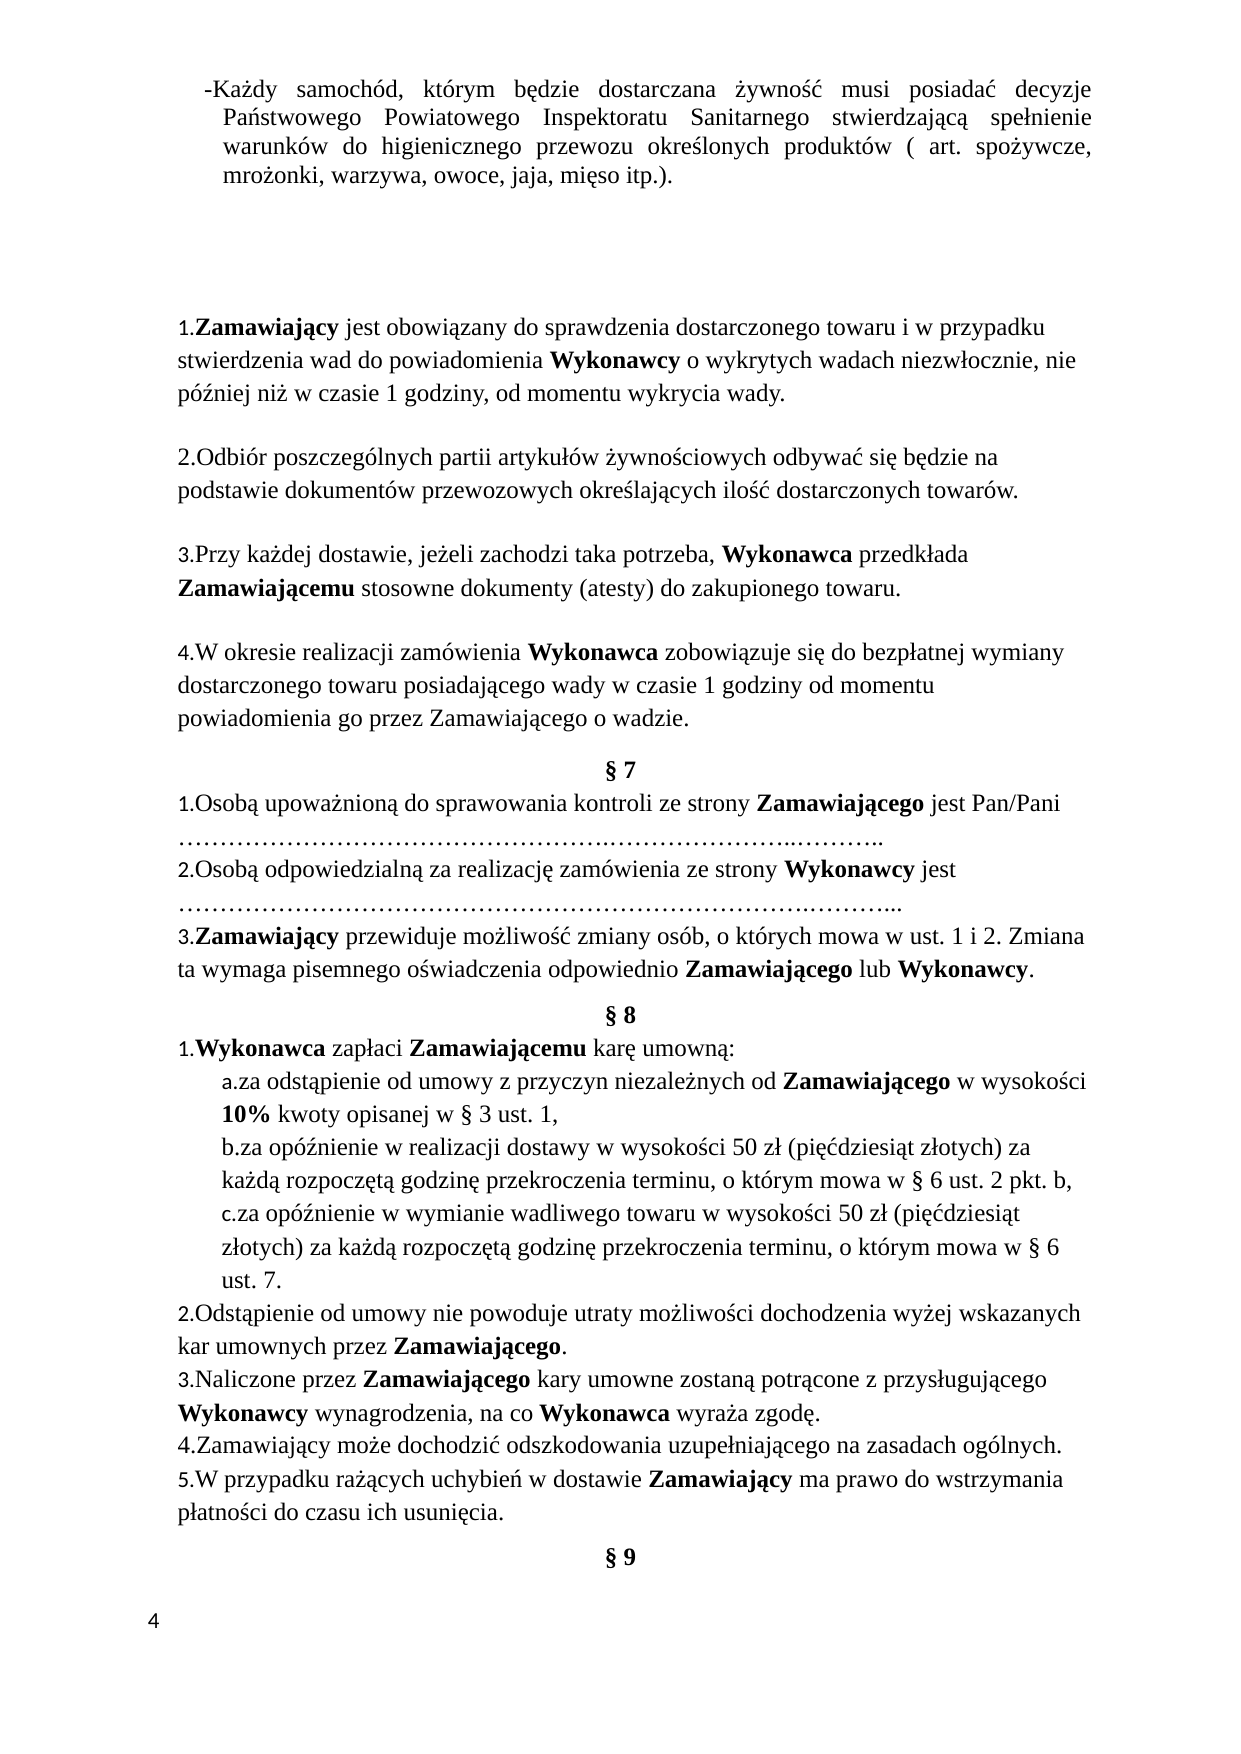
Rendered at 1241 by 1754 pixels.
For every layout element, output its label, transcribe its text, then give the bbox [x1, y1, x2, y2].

list Zamawiający może dochodzić odszkodowania uzupełniającego na zasadach ogólnych. [177, 1431, 1093, 1459]
list Zamawiający przewiduje możliwość zmiany osób, o których mowa w ust. 1 i 2. Zmiana ta wymaga pisemnego oświadczenia odpowiednio Zamawiającego lub Wykonawcy. [177, 921, 1093, 983]
text § 9 [148, 1542, 1093, 1571]
list Wykonawca zapłaci Zamawiającemu karę umowną: [177, 1033, 1093, 1062]
list Przy każdej dostawie, jeżeli zachodzi taka potrzeba, Wykonawca przedkłada Zamawiającemu stosowne dokumenty (atesty) do zakupionego towaru. [177, 539, 1093, 602]
list Osobą upoważnioną do sprawowania kontroli ze strony Zamawiającego jest Pan/Pani …………………………………………….…………………..……….. [177, 788, 1093, 850]
list Odstąpienie od umowy nie powoduje utraty możliwości dochodzenia wyżej wskazanych kar umownych przez Zamawiającego. [177, 1298, 1093, 1360]
list Każdy samochód, którym będzie dostarczana żywność musi posiadać decyzje Państwowego Powiatowego Inspektoratu Sanitarnego stwierdzającą spełnienie warunków do higienicznego przewozu określonych produktów ( art. spożywcze, mrożonki, warzywa, owoce, jaja, mięso itp.). [204, 74, 1093, 189]
text § 8 [148, 1000, 1093, 1028]
list Osobą odpowiedzialną za realizację zamówienia ze strony Wykonawcy jest ………………………………………………………………….………... [177, 854, 1093, 917]
list Naliczone przez Zamawiającego kary umowne zostaną potrącone z przysługującego Wykonawcy wynagrodzenia, na co Wykonawca wyraża zgodę. [177, 1364, 1093, 1426]
list za opóźnienie w wymianie wadliwego towaru w wysokości 50 zł (pięćdziesiąt złotych) za każdą rozpoczętą godzinę przekroczenia terminu, o którym mowa w § 6 ust. 7. [221, 1198, 1093, 1294]
list za odstąpienie od umowy z przyczyn niezależnych od Zamawiającego w wysokości 10% kwoty opisanej w § 3 ust. 1, [221, 1066, 1093, 1128]
list W przypadku rażących uchybień w dostawie Zamawiający ma prawo do wstrzymania płatności do czasu ich usunięcia. [177, 1464, 1093, 1526]
list Zamawiający jest obowiązany do sprawdzenia dostarczonego towaru i w przypadku stwierdzenia wad do powiadomienia Wykonawcy o wykrytych wadach niezwłocznie, nie później niż w czasie 1 godziny, od momentu wykrycia wady. [177, 312, 1093, 407]
list za opóźnienie w realizacji dostawy w wysokości 50 zł (pięćdziesiąt złotych) za każdą rozpoczętą godzinę przekroczenia terminu, o którym mowa w § 6 ust. 2 pkt. b, [221, 1132, 1093, 1194]
text § 7 [148, 755, 1093, 784]
list W okresie realizacji zamówienia Wykonawca zobowiązuje się do bezpłatnej wymiany dostarczonego towaru posiadającego wady w czasie 1 godziny od momentu powiadomienia go przez Zamawiającego o wadzie. [177, 637, 1093, 732]
list Odbiór poszczególnych partii artykułów żywnościowych odbywać się będzie na podstawie dokumentów przewozowych określających ilość dostarczonych towarów. [177, 442, 1093, 504]
